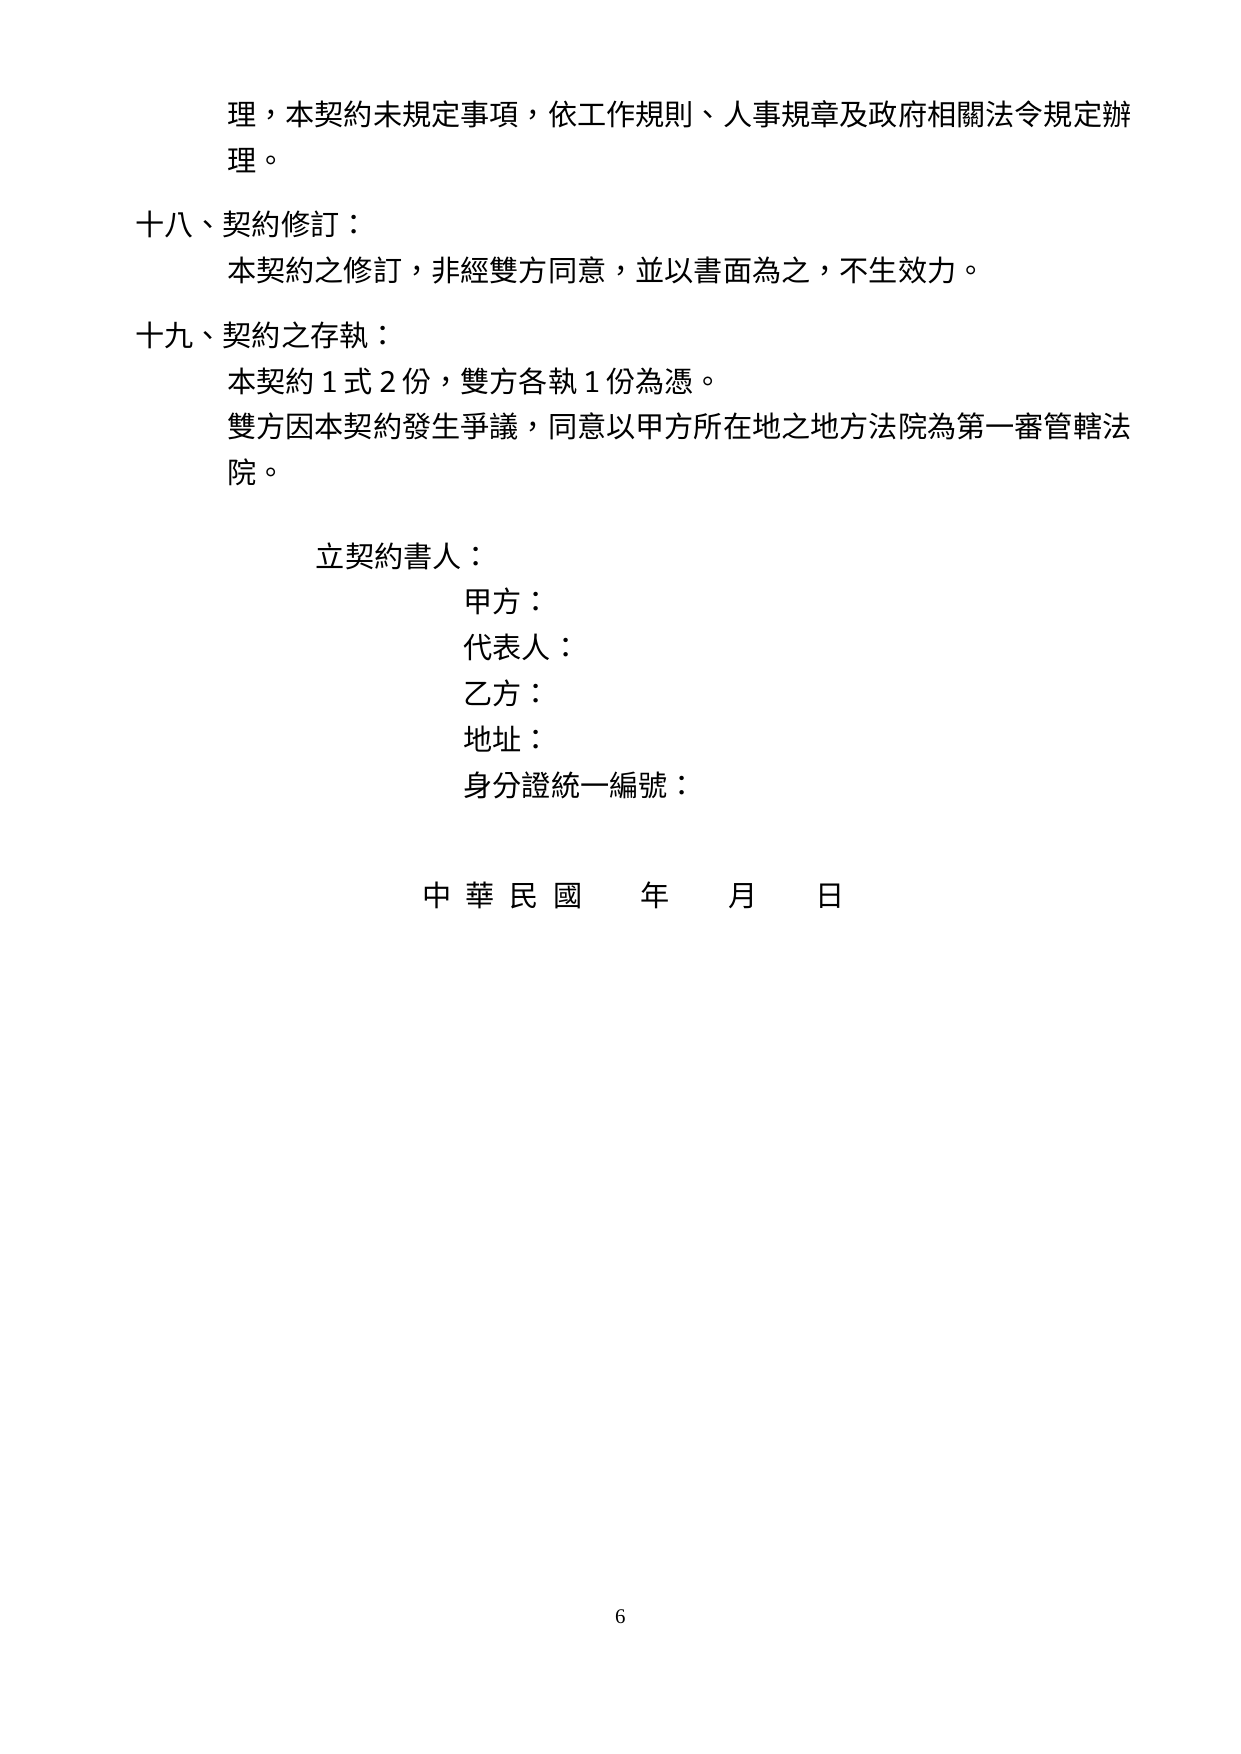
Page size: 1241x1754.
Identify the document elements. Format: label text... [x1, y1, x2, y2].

table_cell 理，本契約未規定事項，依工作規則、人事規章及政府相關法令規定辦理。 [124, 89, 1143, 180]
table_cell 立契約書人： 甲方： 代表人： 乙方： 地址： 身分證統一編號： 中 華 民 國 年 月 日 [124, 493, 1143, 916]
table_cell 十九、契約之存執： 本契約1式2份，雙方各執1份為憑。 雙方因本契約發生爭議，同意以甲方所在地之地方法院為第一審管轄法院。 [124, 291, 1143, 493]
table_cell 十八、契約修訂： 本契約之修訂，非經雙方同意，並以書面為之，不生效力。 [124, 180, 1143, 291]
